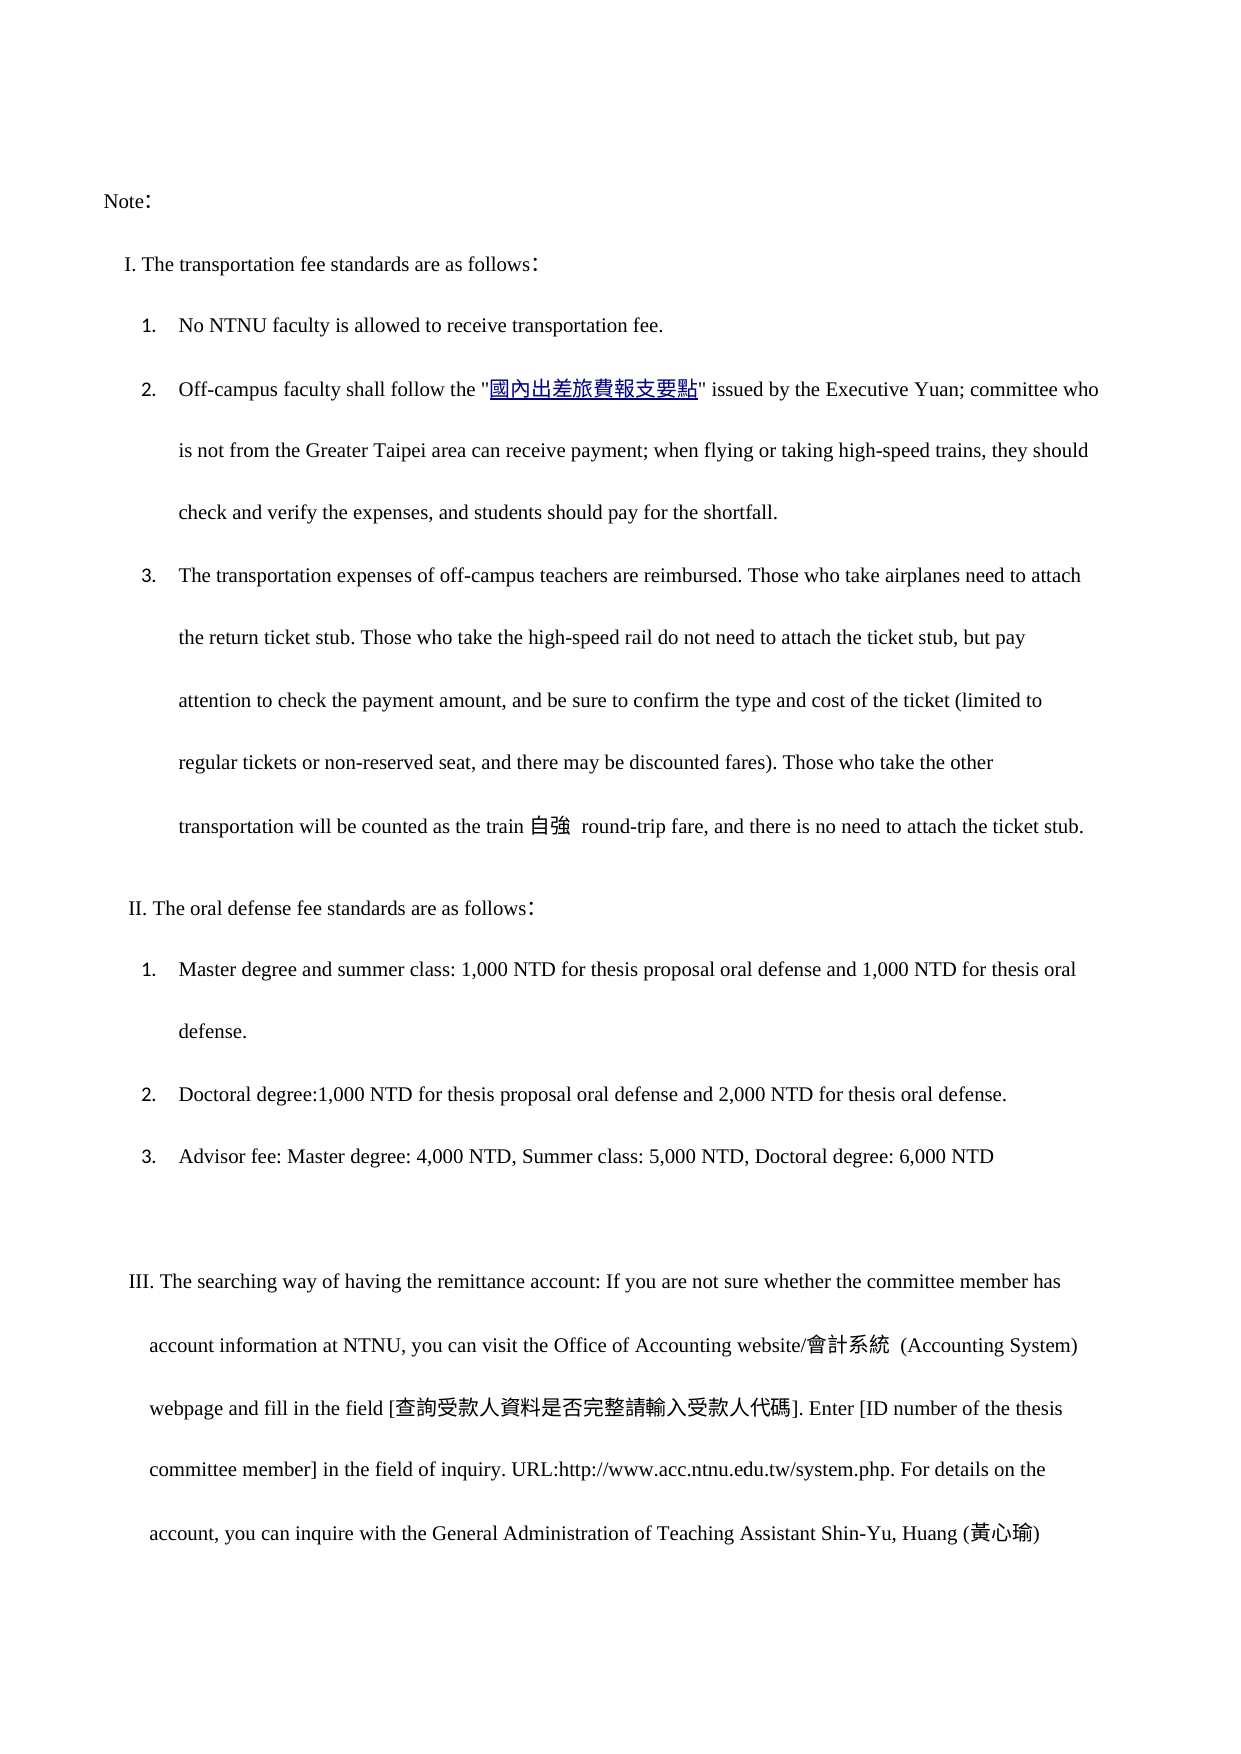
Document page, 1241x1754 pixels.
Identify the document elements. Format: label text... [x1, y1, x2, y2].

table_cell [1111, 158, 1148, 1552]
table_cell Note： I. The transportation fee standards are as follows： No NTNU faculty is allowed to receive transportation fee. Off-campus faculty shall follow the "國內出差旅費報支要點" issued by the Executive Yuan; committee who is not from the Greater Taipei area can receive payment; when flying or taking high-speed trains, they should check and verify the expenses, and students should pay for the shortfall. The transportation expenses of off-campus teachers are reimbursed. Those who take airplanes need to attach the return ticket stub. Those who take the high-speed rail do not need to attach the ticket stub, but pay attention to check the payment amount, and be sure to confirm the type and cost of the ticket (limited to regular tickets or non-reserved seat, and there may be discounted fares). Those who take the other transportation will be counted as the train 自強 round-trip fare, and there is no need to attach the ticket stub. II. The oral defense fee standards are as follows： Master degree and summer class: 1,000 NTD for thesis proposal oral defense and 1,000 NTD for thesis oral defense. Doctoral degree:1,000 NTD for thesis proposal oral defense and 2,000 NTD for thesis oral defense. Advisor fee: Master degree: 4,000 NTD, Summer class: 5,000 NTD, Doctoral degree: 6,000 NTD III. The searching way of having the remittance account: If you are not sure whether the committee member has account information at NTNU, you can visit the Office of Accounting website/會計系統 (Accounting System) webpage and fill in the field [查詢受款人資料是否完整請輸入受款人代碼]. Enter [ID number of the thesis committee member] in the field of inquiry. URL:http://www.acc.ntnu.edu.tw/system.php. For details on the account, you can inquire with the General Administration of Teaching Assistant Shin-Yu, Huang (黃心瑜) [92, 158, 1111, 1552]
